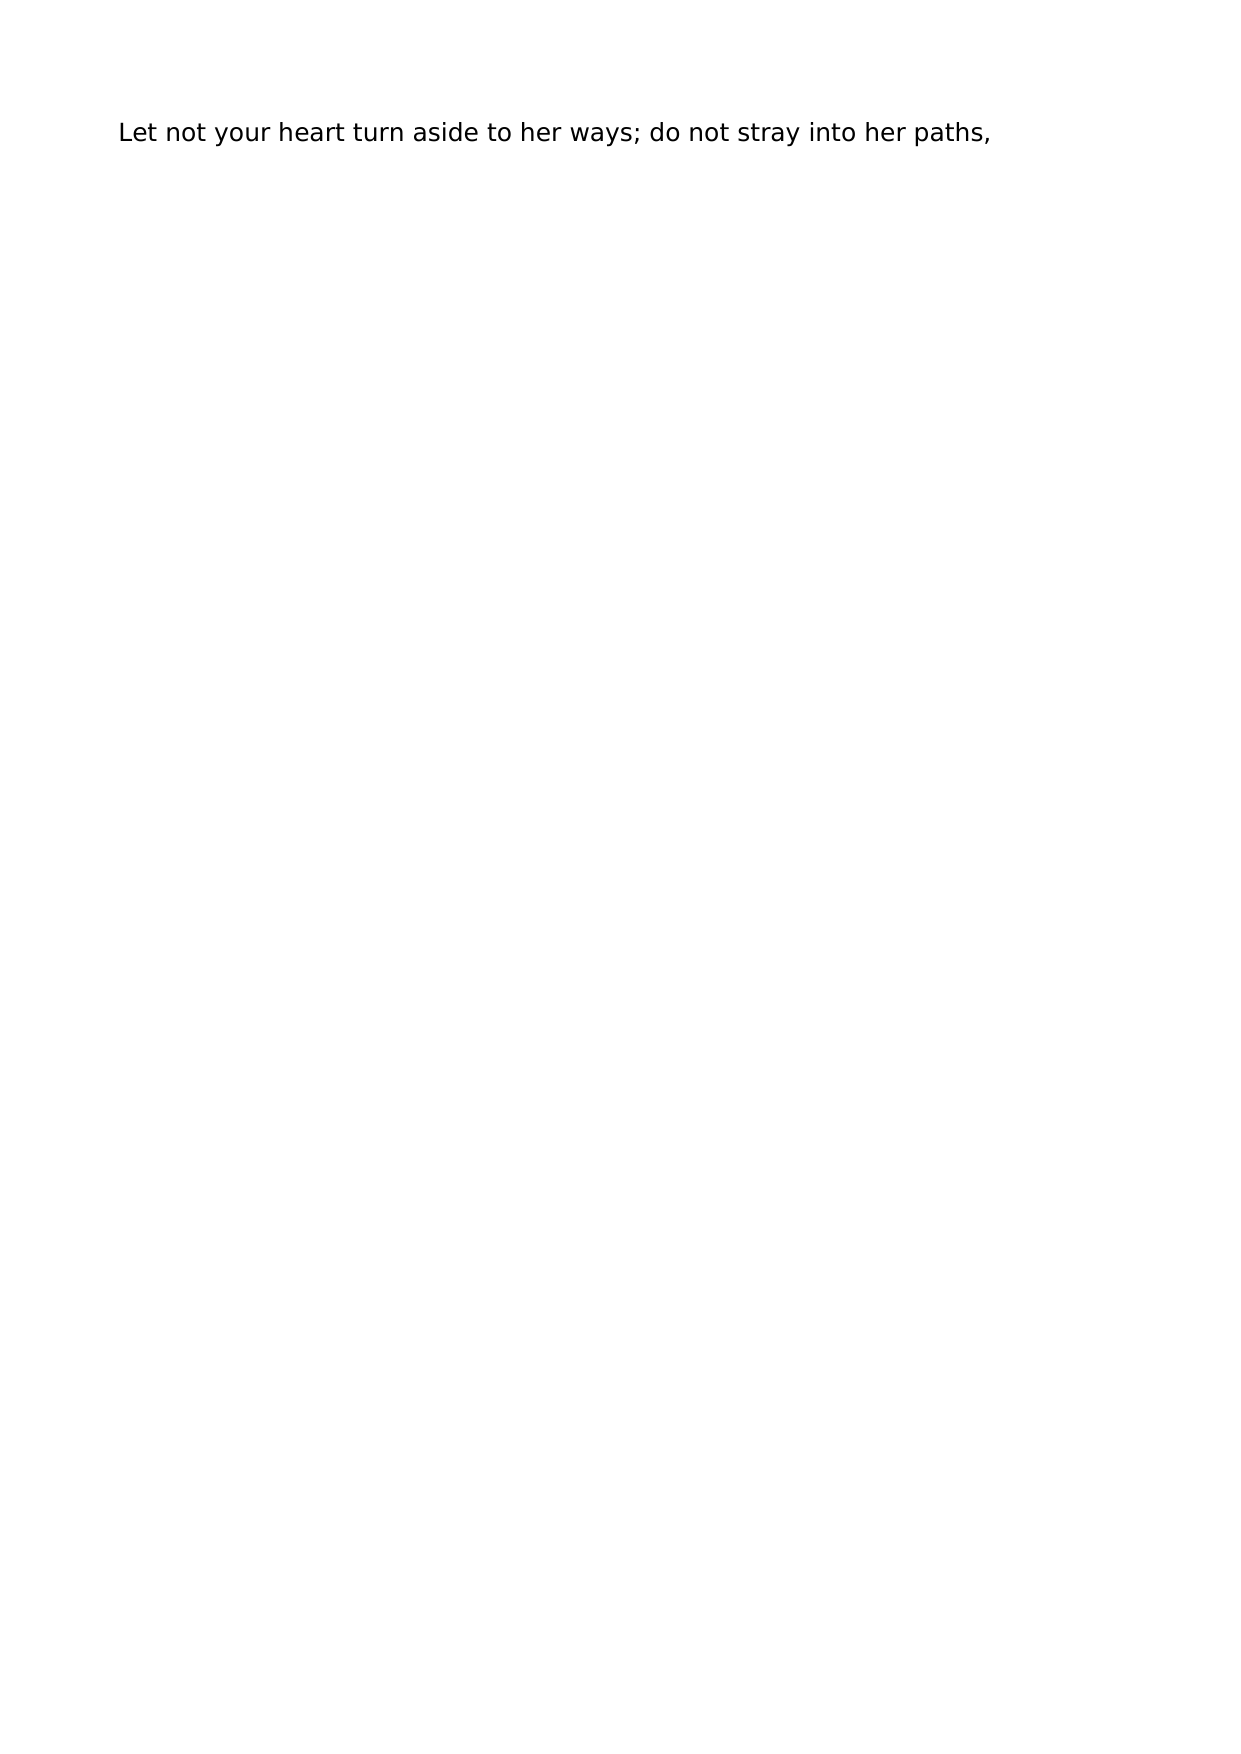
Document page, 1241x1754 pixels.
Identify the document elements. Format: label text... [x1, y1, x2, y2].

text Let not your heart turn aside to her ways; do not stray into her paths, [118, 118, 1122, 147]
